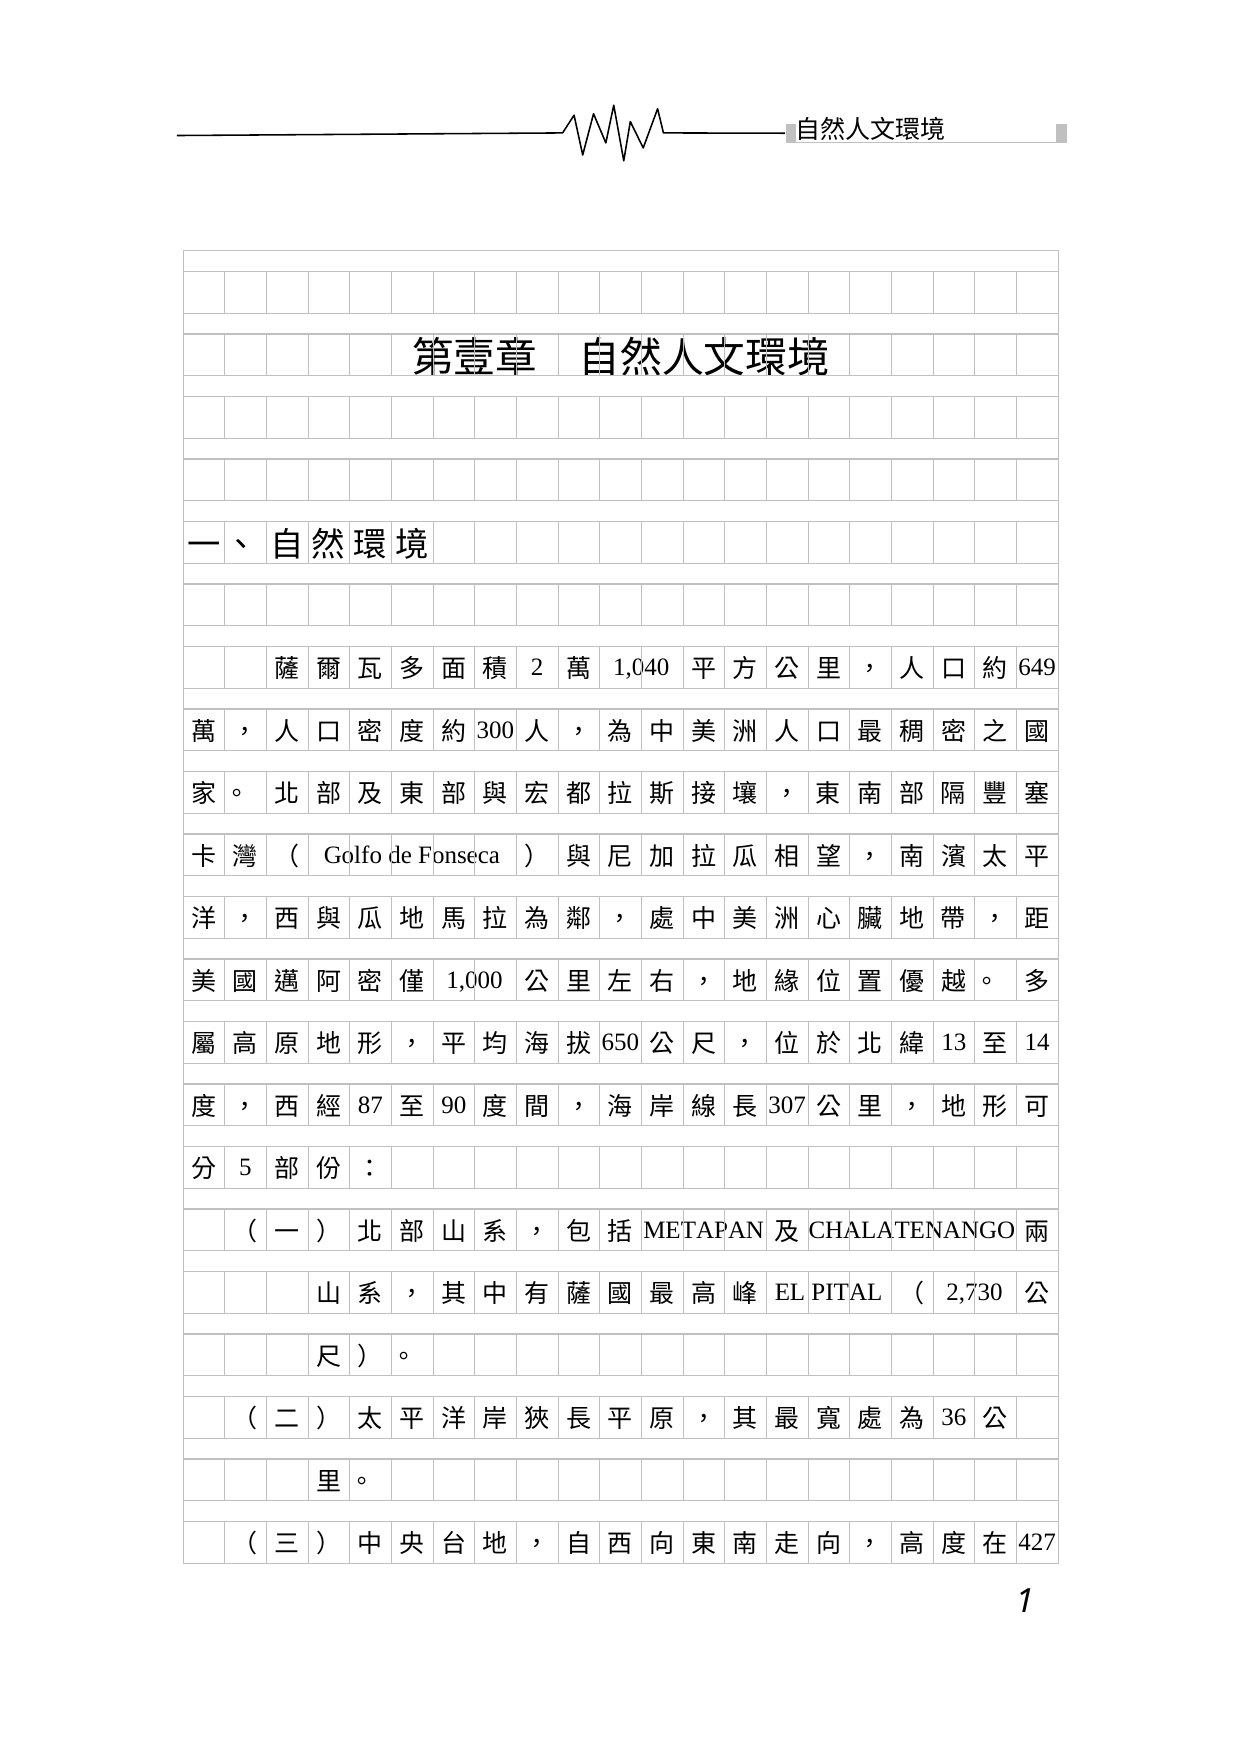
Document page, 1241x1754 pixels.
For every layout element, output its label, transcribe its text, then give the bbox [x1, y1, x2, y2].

text （一）北部山系，包括METAPAN及CHALATENANGO兩山系，其中有薩國最高峰EL PITAL（2,730公尺）。 [207, 1251, 1058, 1271]
text （一）北部山系，包括METAPAN及CHALATENANGO兩山系，其中有薩國最高峰EL PITAL（2,730公尺）。 [475, 1272, 516, 1313]
text （二）太平洋岸狹長平原，其最寬處為36公里。 [725, 1397, 766, 1438]
text （二）太平洋岸狹長平原，其最寬處為36公里。 [892, 1460, 933, 1500]
text 南 [725, 1522, 766, 1563]
text 薩爾瓦多面積2萬1,040平方公里，人口約649萬，人口密度約300人，為中美洲人口最稠密之國家。北部及東部與宏都拉斯接壤，東南部隔豐塞卡灣（Golfo de Fonseca）與尼加拉瓜相望，南濱太平洋，西與瓜地馬拉為鄰，處中美洲心臟地帶，距美國邁阿密僅1,000公里左右，地緣位置優越。多屬高原地形，平均海拔650公尺，位於北緯13至14度，西經87至90度間，海岸線長307公里，地形可分5部份： [184, 1001, 1058, 1021]
text （一）北部山系，包括METAPAN及CHALATENANGO兩山系，其中有薩國最高峰EL PITAL（2,730公尺）。 [475, 1335, 516, 1375]
text （二）太平洋岸狹長平原，其最寬處為36公里。 [475, 1397, 516, 1438]
text （一）北部山系，包括METAPAN及CHALATENANGO兩山系，其中有薩國最高峰EL PITAL（2,730公尺）。 [725, 1210, 766, 1250]
text （二）太平洋岸狹長平原，其最寬處為36公里。 [392, 1397, 433, 1438]
text （二）太平洋岸狹長平原，其最寬處為36公里。 [392, 1460, 433, 1500]
text ， [850, 1522, 891, 1563]
text 第壹章 自然人文環境 [184, 335, 224, 375]
text 第壹章 自然人文環境 [559, 335, 599, 375]
text （一）北部山系，包括METAPAN及CHALATENANGO兩山系，其中有薩國最高峰EL PITAL（2,730公尺）。 [309, 1335, 349, 1375]
text （一）北部山系，包括METAPAN及CHALATENANGO兩山系，其中有薩國最高峰EL PITAL（2,730公尺）。 [934, 1335, 974, 1375]
text 第壹章 自然人文環境 [184, 314, 1058, 333]
text （一）北部山系，包括METAPAN及CHALATENANGO兩山系，其中有薩國最高峰EL PITAL（2,730公尺）。 [434, 1335, 474, 1375]
text 一、自然環境 [642, 522, 683, 563]
text （一）北部山系，包括METAPAN及CHALATENANGO兩山系，其中有薩國最高峰EL PITAL（2,730公尺）。 [809, 1335, 849, 1375]
text 第壹章 自然人文環境 [684, 335, 724, 375]
text （一）北部山系，包括METAPAN及CHALATENANGO兩山系，其中有薩國最高峰EL PITAL（2,730公尺）。 [975, 1210, 1016, 1250]
text （二）太平洋岸狹長平原，其最寬處為36公里。 [975, 1460, 1016, 1500]
text （一）北部山系，包括METAPAN及CHALATENANGO兩山系，其中有薩國最高峰EL PITAL（2,730公尺）。 [207, 1314, 1058, 1333]
text 央 [392, 1522, 433, 1563]
text 走 [767, 1522, 808, 1563]
text （一）北部山系，包括METAPAN及CHALATENANGO兩山系，其中有薩國最高峰EL PITAL（2,730公尺）。 [267, 1272, 308, 1313]
text 第壹章 自然人文環境 [975, 335, 1016, 375]
text 地 [475, 1522, 516, 1563]
text （二）太平洋岸狹長平原，其最寬處為36公里。 [225, 1397, 266, 1438]
text （二）太平洋岸狹長平原，其最寬處為36公里。 [809, 1397, 849, 1438]
text 薩爾瓦多面積2萬1,040平方公里，人口約649萬，人口密度約300人，為中美洲人口最稠密之國家。北部及東部與宏都拉斯接壤，東南部隔豐塞卡灣（Golfo de Fonseca）與尼加拉瓜相望，南濱太平洋，西與瓜地馬拉為鄰，處中美洲心臟地帶，距美國邁阿密僅1,000公里左右，地緣位置優越。多屬高原地形，平均海拔650公尺，位於北緯13至14度，西經87至90度間，海岸線長307公里，地形可分5部份： [184, 814, 1058, 833]
text 第壹章 自然人文環境 [684, 357, 699, 375]
text （一）北部山系，包括METAPAN及CHALATENANGO兩山系，其中有薩國最高峰EL PITAL（2,730公尺）。 [850, 1335, 891, 1375]
text 第壹章 自然人文環境 [225, 335, 266, 375]
text 薩爾瓦多面積2萬1,040平方公里，人口約649萬，人口密度約300人，為中美洲人口最稠密之國家。北部及東部與宏都拉斯接壤，東南部隔豐塞卡灣（Golfo de Fonseca）與尼加拉瓜相望，南濱太平洋，西與瓜地馬拉為鄰，處中美洲心臟地帶，距美國邁阿密僅1,000公里左右，地緣位置優越。多屬高原地形，平均海拔650公尺，位於北緯13至14度，西經87至90度間，海岸線長307公里，地形可分5部份： [184, 626, 1058, 646]
text （一）北部山系，包括METAPAN及CHALATENANGO兩山系，其中有薩國最高峰EL PITAL（2,730公尺）。 [684, 1272, 724, 1313]
text [207, 1501, 1058, 1521]
text （一）北部山系，包括METAPAN及CHALATENANGO兩山系，其中有薩國最高峰EL PITAL（2,730公尺）。 [600, 1210, 641, 1250]
text （一）北部山系，包括METAPAN及CHALATENANGO兩山系，其中有薩國最高峰EL PITAL（2,730公尺）。 [517, 1272, 558, 1313]
text （一）北部山系，包括METAPAN及CHALATENANGO兩山系，其中有薩國最高峰EL PITAL（2,730公尺）。 [850, 1210, 891, 1250]
text 薩爾瓦多面積2萬1,040平方公里，人口約649萬，人口密度約300人，為中美洲人口最稠密之國家。北部及東部與宏都拉斯接壤，東南部隔豐塞卡灣（Golfo de Fonseca）與尼加拉瓜相望，南濱太平洋，西與瓜地馬拉為鄰，處中美洲心臟地帶，距美國邁阿密僅1,000公里左右，地緣位置優越。多屬高原地形，平均海拔650公尺，位於北緯13至14度，西經87至90度間，海岸線長307公里，地形可分5部份： [184, 751, 1058, 771]
text ） [309, 1522, 349, 1563]
text （二）太平洋岸狹長平原，其最寬處為36公里。 [850, 1397, 891, 1438]
text 中 [350, 1522, 391, 1563]
text 一、自然環境 [475, 522, 516, 563]
text 向 [809, 1522, 849, 1563]
text （二）太平洋岸狹長平原，其最寬處為36公里。 [309, 1397, 349, 1438]
text （二）太平洋岸狹長平原，其最寬處為36公里。 [684, 1397, 724, 1438]
text （一）北部山系，包括METAPAN及CHALATENANGO兩山系，其中有薩國最高峰EL PITAL（2,730公尺）。 [684, 1210, 724, 1250]
text （二）太平洋岸狹長平原，其最寬處為36公里。 [207, 1397, 224, 1438]
text 一、自然環境 [809, 522, 849, 563]
text 自 [559, 1522, 599, 1563]
text 一、自然環境 [725, 522, 766, 563]
text （一）北部山系，包括METAPAN及CHALATENANGO兩山系，其中有薩國最高峰EL PITAL（2,730公尺）。 [809, 1272, 849, 1313]
text 第壹章 自然人文環境 [642, 335, 683, 375]
text （二）太平洋岸狹長平原，其最寬處為36公里。 [600, 1397, 641, 1438]
text 一、自然環境 [309, 522, 349, 563]
text 第壹章 自然人文環境 [475, 335, 516, 375]
text （二）太平洋岸狹長平原，其最寬處為36公里。 [207, 1439, 1058, 1458]
text 第壹章 自然人文環境 [267, 335, 308, 375]
text （二）太平洋岸狹長平原，其最寬處為36公里。 [600, 1460, 641, 1500]
text 第壹章 自然人文環境 [309, 335, 349, 375]
text 三 [267, 1522, 308, 1563]
text 第壹章 自然人文環境 [350, 335, 391, 375]
text （一）北部山系，包括METAPAN及CHALATENANGO兩山系，其中有薩國最高峰EL PITAL（2,730公尺）。 [267, 1335, 308, 1375]
text （一）北部山系，包括METAPAN及CHALATENANGO兩山系，其中有薩國最高峰EL PITAL（2,730公尺）。 [350, 1335, 391, 1375]
text 第壹章 自然人文環境 [767, 335, 808, 375]
text 第壹章 自然人文環境 [892, 335, 933, 375]
text 第壹章 自然人文環境 [392, 335, 433, 375]
text 向 [642, 1522, 683, 1563]
text 一、自然環境 [225, 522, 266, 563]
text （一）北部山系，包括METAPAN及CHALATENANGO兩山系，其中有薩國最高峰EL PITAL（2,730公尺）。 [934, 1272, 974, 1313]
text 薩爾瓦多面積2萬1,040平方公里，人口約649萬，人口密度約300人，為中美洲人口最稠密之國家。北部及東部與宏都拉斯接壤，東南部隔豐塞卡灣（Golfo de Fonseca）與尼加拉瓜相望，南濱太平洋，西與瓜地馬拉為鄰，處中美洲心臟地帶，距美國邁阿密僅1,000公里左右，地緣位置優越。多屬高原地形，平均海拔650公尺，位於北緯13至14度，西經87至90度間，海岸線長307公里，地形可分5部份： [184, 939, 1058, 958]
text 高 [892, 1522, 933, 1563]
text 一、自然環境 [559, 522, 599, 563]
text （一）北部山系，包括METAPAN及CHALATENANGO兩山系，其中有薩國最高峰EL PITAL（2,730公尺）。 [350, 1210, 391, 1250]
text （二）太平洋岸狹長平原，其最寬處為36公里。 [975, 1397, 1016, 1438]
text （一）北部山系，包括METAPAN及CHALATENANGO兩山系，其中有薩國最高峰EL PITAL（2,730公尺）。 [809, 1210, 849, 1250]
text （一）北部山系，包括METAPAN及CHALATENANGO兩山系，其中有薩國最高峰EL PITAL（2,730公尺）。 [517, 1335, 558, 1375]
text 在 [975, 1522, 1016, 1563]
text 第壹章 自然人文環境 [517, 335, 558, 375]
text （一）北部山系，包括METAPAN及CHALATENANGO兩山系，其中有薩國最高峰EL PITAL（2,730公尺）。 [725, 1272, 766, 1313]
text （一）北部山系，包括METAPAN及CHALATENANGO兩山系，其中有薩國最高峰EL PITAL（2,730公尺）。 [267, 1210, 308, 1250]
text （二）太平洋岸狹長平原，其最寬處為36公里。 [207, 1376, 1058, 1396]
text 一、自然環境 [600, 522, 641, 563]
text （一）北部山系，包括METAPAN及CHALATENANGO兩山系，其中有薩國最高峰EL PITAL（2,730公尺）。 [642, 1210, 683, 1250]
text （一）北部山系，包括METAPAN及CHALATENANGO兩山系，其中有薩國最高峰EL PITAL（2,730公尺）。 [225, 1210, 266, 1250]
text （二）太平洋岸狹長平原，其最寬處為36公里。 [642, 1397, 683, 1438]
text （一）北部山系，包括METAPAN及CHALATENANGO兩山系，其中有薩國最高峰EL PITAL（2,730公尺）。 [767, 1210, 808, 1250]
text 薩爾瓦多面積2萬1,040平方公里，人口約649萬，人口密度約300人，為中美洲人口最稠密之國家。北部及東部與宏都拉斯接壤，東南部隔豐塞卡灣（Golfo de Fonseca）與尼加拉瓜相望，南濱太平洋，西與瓜地馬拉為鄰，處中美洲心臟地帶，距美國邁阿密僅1,000公里左右，地緣位置優越。多屬高原地形，平均海拔650公尺，位於北緯13至14度，西經87至90度間，海岸線長307公里，地形可分5部份： [184, 689, 1058, 708]
text （一）北部山系，包括METAPAN及CHALATENANGO兩山系，其中有薩國最高峰EL PITAL（2,730公尺）。 [225, 1272, 266, 1313]
text 一、自然環境 [184, 522, 224, 563]
text 第壹章 自然人文環境 [600, 335, 641, 375]
text 一、自然環境 [975, 522, 1016, 563]
text 一、自然環境 [434, 522, 474, 563]
text （一）北部山系，包括METAPAN及CHALATENANGO兩山系，其中有薩國最高峰EL PITAL（2,730公尺）。 [225, 1335, 266, 1375]
text （二）太平洋岸狹長平原，其最寬處為36公里。 [434, 1397, 474, 1438]
text （一）北部山系，包括METAPAN及CHALATENANGO兩山系，其中有薩國最高峰EL PITAL（2,730公尺）。 [767, 1335, 808, 1375]
text （一）北部山系，包括METAPAN及CHALATENANGO兩山系，其中有薩國最高峰EL PITAL（2,730公尺）。 [892, 1335, 933, 1375]
text [207, 1522, 224, 1563]
text （一）北部山系，包括METAPAN及CHALATENANGO兩山系，其中有薩國最高峰EL PITAL（2,730公尺）。 [434, 1272, 474, 1313]
text 一、自然環境 [850, 522, 891, 563]
text （一）北部山系，包括METAPAN及CHALATENANGO兩山系，其中有薩國最高峰EL PITAL（2,730公尺）。 [725, 1335, 766, 1375]
text 一、自然環境 [892, 522, 933, 563]
text （二）太平洋岸狹長平原，其最寬處為36公里。 [225, 1460, 266, 1500]
text 一、自然環境 [392, 522, 433, 563]
text 第壹章 自然人文環境 [667, 351, 683, 375]
text （二）太平洋岸狹長平原，其最寬處為36公里。 [1017, 1397, 1058, 1438]
text （一）北部山系，包括METAPAN及CHALATENANGO兩山系，其中有薩國最高峰EL PITAL（2,730公尺）。 [975, 1335, 1016, 1375]
text （二）太平洋岸狹長平原，其最寬處為36公里。 [892, 1397, 933, 1438]
text （ [225, 1522, 266, 1563]
text （二）太平洋岸狹長平原，其最寬處為36公里。 [934, 1397, 974, 1438]
text ， [517, 1522, 558, 1563]
text 薩爾瓦多面積2萬1,040平方公里，人口約649萬，人口密度約300人，為中美洲人口最稠密之國家。北部及東部與宏都拉斯接壤，東南部隔豐塞卡灣（Golfo de Fonseca）與尼加拉瓜相望，南濱太平洋，西與瓜地馬拉為鄰，處中美洲心臟地帶，距美國邁阿密僅1,000公里左右，地緣位置優越。多屬高原地形，平均海拔650公尺，位於北緯13至14度，西經87至90度間，海岸線長307公里，地形可分5部份： [184, 1064, 1058, 1083]
text （二）太平洋岸狹長平原，其最寬處為36公里。 [850, 1460, 891, 1500]
text （一）北部山系，包括METAPAN及CHALATENANGO兩山系，其中有薩國最高峰EL PITAL（2,730公尺）。 [309, 1272, 349, 1313]
text 第壹章 自然人文環境 [1017, 335, 1058, 375]
text （一）北部山系，包括METAPAN及CHALATENANGO兩山系，其中有薩國最高峰EL PITAL（2,730公尺）。 [392, 1335, 433, 1375]
text 第壹章 自然人文環境 [434, 335, 474, 375]
text （二）太平洋岸狹長平原，其最寬處為36公里。 [350, 1460, 391, 1500]
text （一）北部山系，包括METAPAN及CHALATENANGO兩山系，其中有薩國最高峰EL PITAL（2,730公尺）。 [559, 1210, 599, 1250]
text （二）太平洋岸狹長平原，其最寬處為36公里。 [642, 1460, 683, 1500]
text （一）北部山系，包括METAPAN及CHALATENANGO兩山系，其中有薩國最高峰EL PITAL（2,730公尺）。 [392, 1272, 433, 1313]
text （二）太平洋岸狹長平原，其最寬處為36公里。 [559, 1460, 599, 1500]
text 427 [1017, 1522, 1058, 1563]
text 一、自然環境 [767, 522, 808, 563]
text （一）北部山系，包括METAPAN及CHALATENANGO兩山系，其中有薩國最高峰EL PITAL（2,730公尺）。 [475, 1210, 516, 1250]
text （二）太平洋岸狹長平原，其最寬處為36公里。 [684, 1460, 724, 1500]
text （一）北部山系，包括METAPAN及CHALATENANGO兩山系，其中有薩國最高峰EL PITAL（2,730公尺）。 [392, 1210, 433, 1250]
text （一）北部山系，包括METAPAN及CHALATENANGO兩山系，其中有薩國最高峰EL PITAL（2,730公尺）。 [767, 1272, 808, 1313]
text （二）太平洋岸狹長平原，其最寬處為36公里。 [517, 1460, 558, 1500]
text （二）太平洋岸狹長平原，其最寬處為36公里。 [309, 1460, 349, 1500]
text （二）太平洋岸狹長平原，其最寬處為36公里。 [767, 1397, 808, 1438]
text 一、自然環境 [1017, 522, 1058, 563]
text （一）北部山系，包括METAPAN及CHALATENANGO兩山系，其中有薩國最高峰EL PITAL（2,730公尺）。 [350, 1272, 391, 1313]
text 一、自然環境 [267, 522, 308, 563]
text （一）北部山系，包括METAPAN及CHALATENANGO兩山系，其中有薩國最高峰EL PITAL（2,730公尺）。 [934, 1210, 974, 1250]
text （一）北部山系，包括METAPAN及CHALATENANGO兩山系，其中有薩國最高峰EL PITAL（2,730公尺）。 [309, 1210, 349, 1250]
text （一）北部山系，包括METAPAN及CHALATENANGO兩山系，其中有薩國最高峰EL PITAL（2,730公尺）。 [600, 1272, 641, 1313]
text （二）太平洋岸狹長平原，其最寬處為36公里。 [934, 1460, 974, 1500]
text （一）北部山系，包括METAPAN及CHALATENANGO兩山系，其中有薩國最高峰EL PITAL（2,730公尺）。 [559, 1335, 599, 1375]
text 度 [934, 1522, 974, 1563]
text （二）太平洋岸狹長平原，其最寬處為36公里。 [517, 1397, 558, 1438]
text （二）太平洋岸狹長平原，其最寬處為36公里。 [809, 1460, 849, 1500]
text 台 [434, 1522, 474, 1563]
text （二）太平洋岸狹長平原，其最寬處為36公里。 [267, 1460, 308, 1500]
text 薩爾瓦多面積2萬1,040平方公里，人口約649萬，人口密度約300人，為中美洲人口最稠密之國家。北部及東部與宏都拉斯接壤，東南部隔豐塞卡灣（Golfo de Fonseca）與尼加拉瓜相望，南濱太平洋，西與瓜地馬拉為鄰，處中美洲心臟地帶，距美國邁阿密僅1,000公里左右，地緣位置優越。多屬高原地形，平均海拔650公尺，位於北緯13至14度，西經87至90度間，海岸線長307公里，地形可分5部份： [184, 1126, 1058, 1146]
text 第壹章 自然人文環境 [934, 335, 974, 375]
text （一）北部山系，包括METAPAN及CHALATENANGO兩山系，其中有薩國最高峰EL PITAL（2,730公尺）。 [892, 1272, 933, 1313]
text 西 [600, 1522, 641, 1563]
text （一）北部山系，包括METAPAN及CHALATENANGO兩山系，其中有薩國最高峰EL PITAL（2,730公尺）。 [892, 1210, 933, 1250]
text （一）北部山系，包括METAPAN及CHALATENANGO兩山系，其中有薩國最高峰EL PITAL（2,730公尺）。 [207, 1189, 1058, 1208]
text （一）北部山系，包括METAPAN及CHALATENANGO兩山系，其中有薩國最高峰EL PITAL（2,730公尺）。 [1017, 1335, 1058, 1375]
text （二）太平洋岸狹長平原，其最寬處為36公里。 [267, 1397, 308, 1438]
text （一）北部山系，包括METAPAN及CHALATENANGO兩山系，其中有薩國最高峰EL PITAL（2,730公尺）。 [684, 1335, 724, 1375]
text 一、自然環境 [684, 522, 724, 563]
text 東 [684, 1522, 724, 1563]
text （二）太平洋岸狹長平原，其最寬處為36公里。 [725, 1460, 766, 1500]
text （一）北部山系，包括METAPAN及CHALATENANGO兩山系，其中有薩國最高峰EL PITAL（2,730公尺）。 [642, 1335, 683, 1375]
text （二）太平洋岸狹長平原，其最寬處為36公里。 [1017, 1460, 1058, 1500]
text （一）北部山系，包括METAPAN及CHALATENANGO兩山系，其中有薩國最高峰EL PITAL（2,730公尺）。 [975, 1272, 1016, 1313]
text 一、自然環境 [184, 501, 1058, 521]
text （二）太平洋岸狹長平原，其最寬處為36公里。 [207, 1460, 224, 1500]
text （一）北部山系，包括METAPAN及CHALATENANGO兩山系，其中有薩國最高峰EL PITAL（2,730公尺）。 [517, 1210, 558, 1250]
text 第壹章 自然人文環境 [725, 335, 766, 375]
text （一）北部山系，包括METAPAN及CHALATENANGO兩山系，其中有薩國最高峰EL PITAL（2,730公尺）。 [600, 1335, 641, 1375]
text （二）太平洋岸狹長平原，其最寬處為36公里。 [767, 1460, 808, 1500]
text （二）太平洋岸狹長平原，其最寬處為36公里。 [559, 1397, 599, 1438]
text 一、自然環境 [350, 522, 391, 563]
text （二）太平洋岸狹長平原，其最寬處為36公里。 [434, 1460, 474, 1500]
text 一、自然環境 [934, 522, 974, 563]
text 第壹章 自然人文環境 [850, 335, 891, 375]
text （一）北部山系，包括METAPAN及CHALATENANGO兩山系，其中有薩國最高峰EL PITAL（2,730公尺）。 [642, 1272, 683, 1313]
text （二）太平洋岸狹長平原，其最寬處為36公里。 [350, 1397, 391, 1438]
text 第壹章 自然人文環境 [809, 335, 849, 375]
text （一）北部山系，包括METAPAN及CHALATENANGO兩山系，其中有薩國最高峰EL PITAL（2,730公尺）。 [559, 1272, 599, 1313]
text （一）北部山系，包括METAPAN及CHALATENANGO兩山系，其中有薩國最高峰EL PITAL（2,730公尺）。 [850, 1272, 891, 1313]
text 薩爾瓦多面積2萬1,040平方公里，人口約649萬，人口密度約300人，為中美洲人口最稠密之國家。北部及東部與宏都拉斯接壤，東南部隔豐塞卡灣（Golfo de Fonseca）與尼加拉瓜相望，南濱太平洋，西與瓜地馬拉為鄰，處中美洲心臟地帶，距美國邁阿密僅1,000公里左右，地緣位置優越。多屬高原地形，平均海拔650公尺，位於北緯13至14度，西經87至90度間，海岸線長307公里，地形可分5部份： [184, 876, 1058, 896]
text （一）北部山系，包括METAPAN及CHALATENANGO兩山系，其中有薩國最高峰EL PITAL（2,730公尺）。 [1017, 1272, 1058, 1313]
text （一）北部山系，包括METAPAN及CHALATENANGO兩山系，其中有薩國最高峰EL PITAL（2,730公尺）。 [434, 1210, 474, 1250]
text 一、自然環境 [517, 522, 558, 563]
text （二）太平洋岸狹長平原，其最寬處為36公里。 [475, 1460, 516, 1500]
text （一）北部山系，包括METAPAN及CHALATENANGO兩山系，其中有薩國最高峰EL PITAL（2,730公尺）。 [1017, 1210, 1058, 1250]
